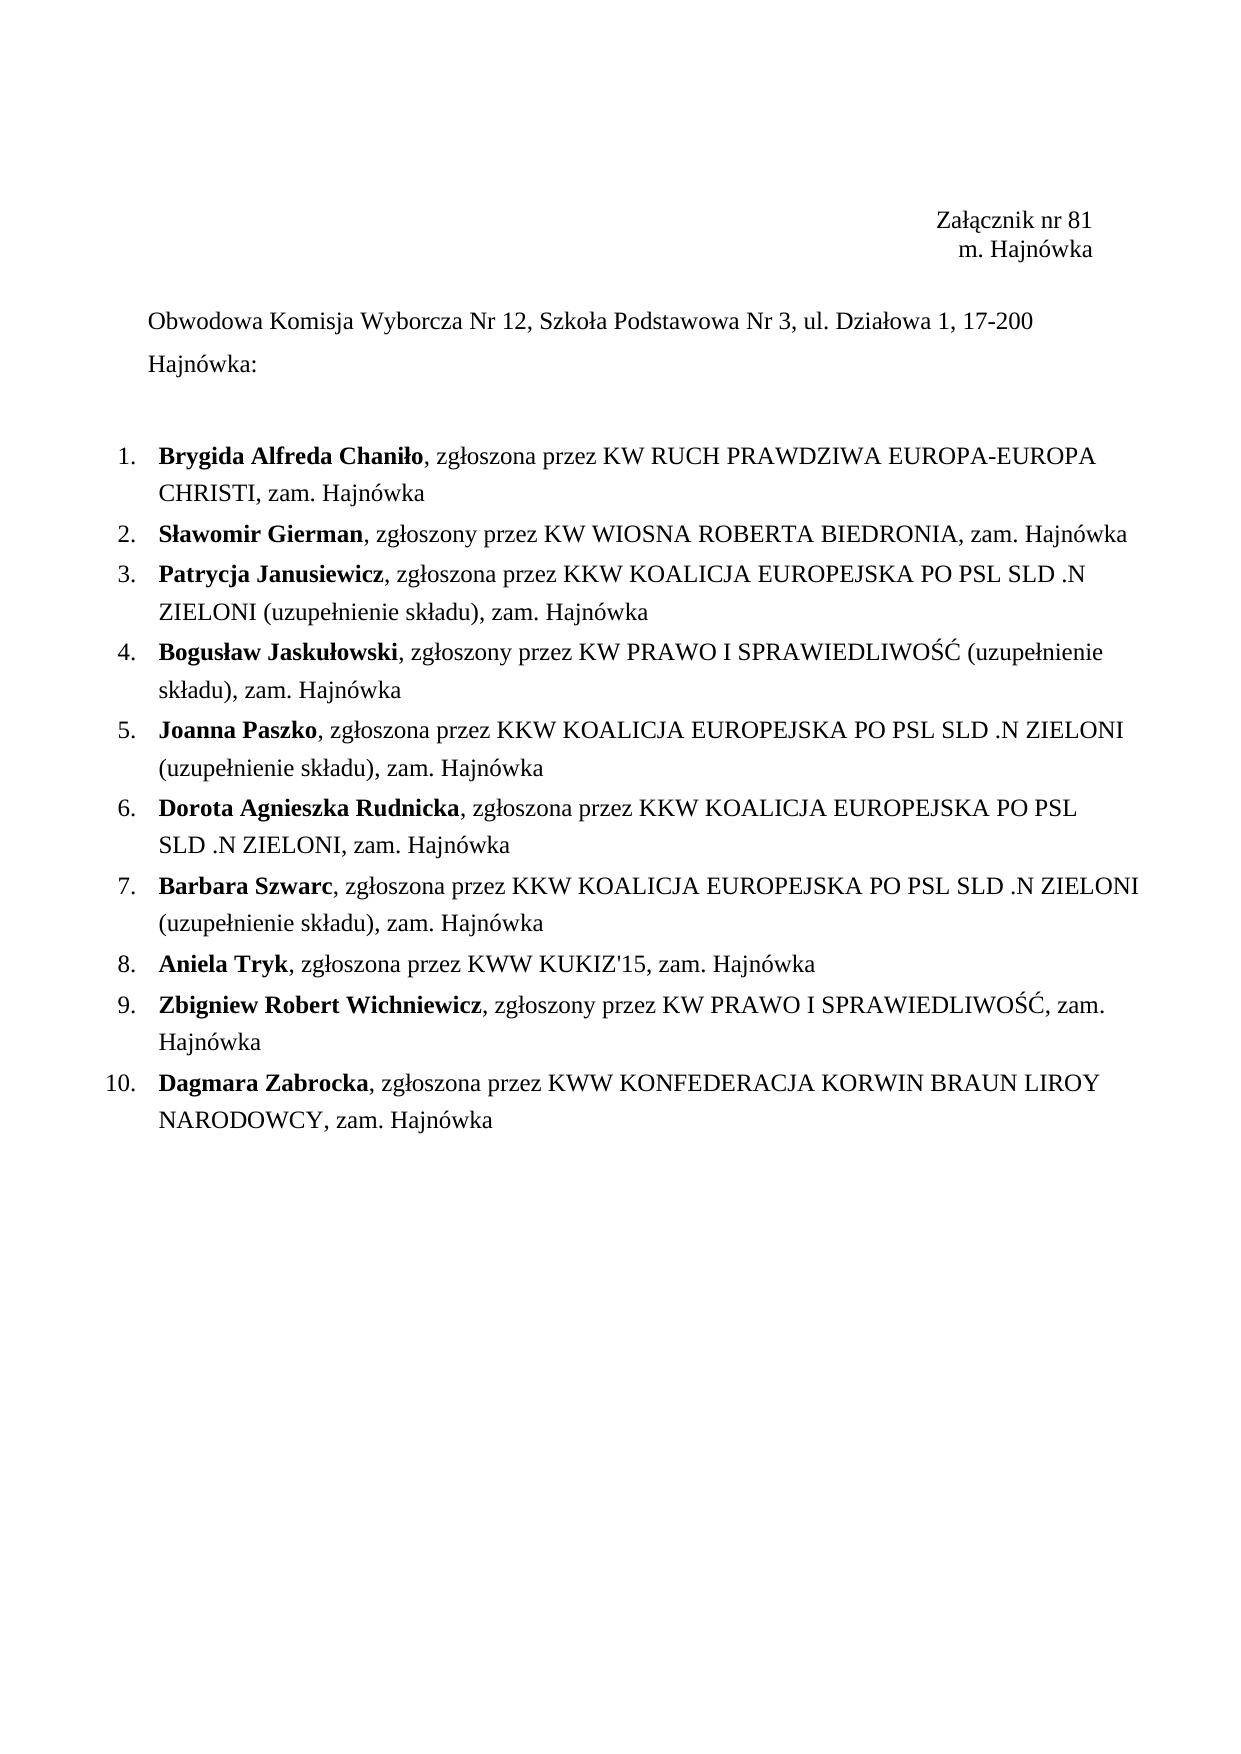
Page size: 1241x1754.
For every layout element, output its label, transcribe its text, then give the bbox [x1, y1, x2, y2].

text Obwodowa Komisja Wyborcza Nr 12, Szkoła Podstawowa Nr 3, ul. Działowa 1, 17-200 Hajnówka: [148, 306, 1093, 378]
text m. Hajnówka [148, 234, 1093, 263]
table_cell 4. [74, 632, 147, 709]
table_cell Bogusław Jaskułowski, zgłoszony przez KW PRAWO I SPRAWIEDLIWOŚĆ (uzupełnienie składu), zam. Hajnówka [147, 632, 1166, 709]
table_cell 7. [74, 865, 147, 943]
table_cell Patrycja Janusiewicz, zgłoszona przez KKW KOALICJA EUROPEJSKA PO PSL SLD .N ZIELONI (uzupełnienie składu), zam. Hajnówka [147, 554, 1166, 632]
table_cell Sławomir Gierman, zgłoszony przez KW WIOSNA ROBERTA BIEDRONIA, zam. Hajnówka [147, 513, 1166, 554]
table_cell Barbara Szwarc, zgłoszona przez KKW KOALICJA EUROPEJSKA PO PSL SLD .N ZIELONI (uzupełnienie składu), zam. Hajnówka [147, 865, 1166, 943]
text Załącznik nr 81 [679, 205, 1093, 234]
table_cell 5. [74, 710, 147, 787]
table_cell 8. [74, 943, 147, 984]
table_cell 10. [74, 1062, 147, 1140]
table_cell 3. [74, 554, 147, 632]
table_cell Dagmara Zabrocka, zgłoszona przez KWW KONFEDERACJA KORWIN BRAUN LIROY NARODOWCY, zam. Hajnówka [147, 1062, 1166, 1140]
table_header 1. [74, 435, 147, 513]
table_cell 9. [74, 984, 147, 1062]
table_cell Aniela Tryk, zgłoszona przez KWW KUKIZ'15, zam. Hajnówka [147, 943, 1166, 984]
table_header Brygida Alfreda Chaniło, zgłoszona przez KW RUCH PRAWDZIWA EUROPA-EUROPA CHRISTI, zam. Hajnówka [147, 435, 1166, 513]
table_cell 6. [74, 788, 147, 865]
table_cell 2. [74, 513, 147, 554]
table_cell Dorota Agnieszka Rudnicka, zgłoszona przez KKW KOALICJA EUROPEJSKA PO PSL SLD .N ZIELONI, zam. Hajnówka [147, 788, 1166, 865]
table_cell Joanna Paszko, zgłoszona przez KKW KOALICJA EUROPEJSKA PO PSL SLD .N ZIELONI (uzupełnienie składu), zam. Hajnówka [147, 710, 1166, 787]
table_cell Zbigniew Robert Wichniewicz, zgłoszony przez KW PRAWO I SPRAWIEDLIWOŚĆ, zam. Hajnówka [147, 984, 1166, 1062]
